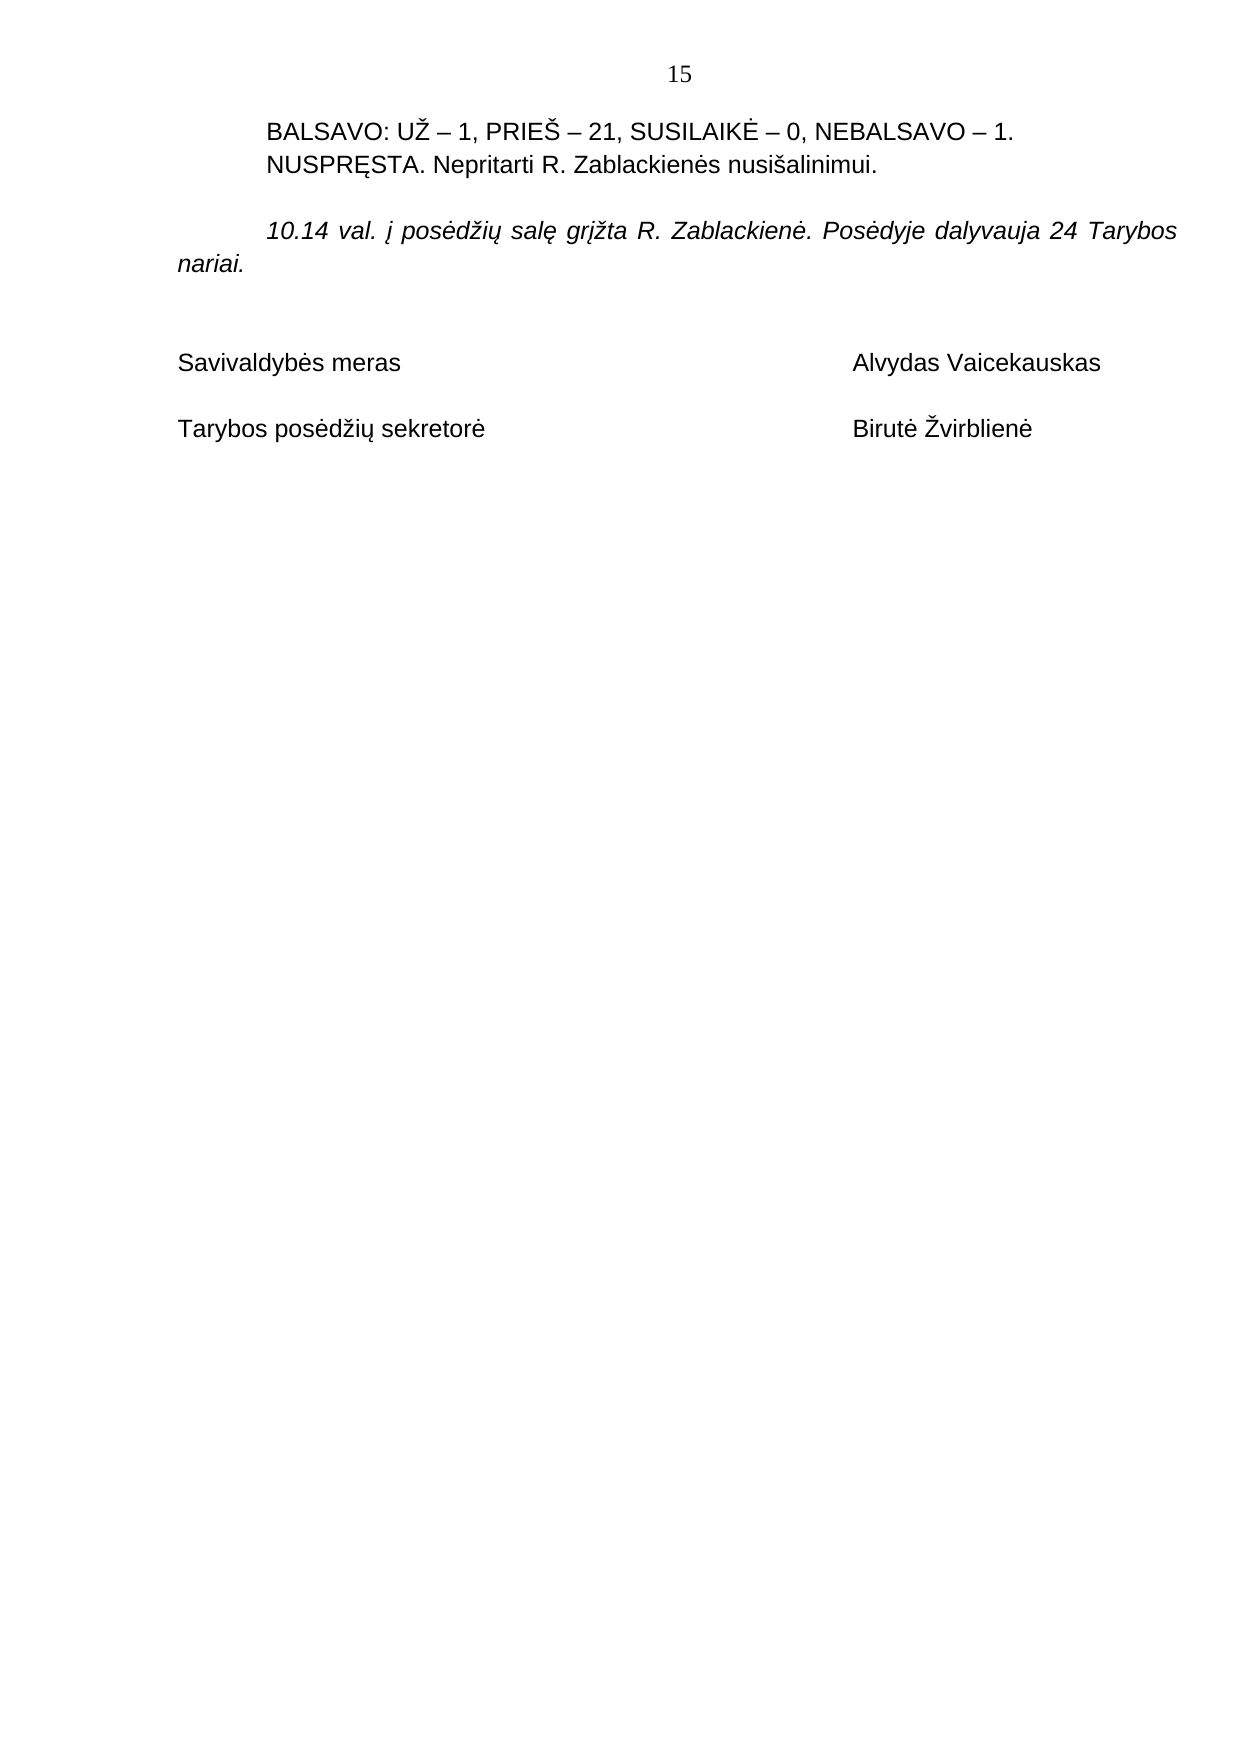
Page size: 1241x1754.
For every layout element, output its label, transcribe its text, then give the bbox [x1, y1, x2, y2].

text Tarybos posėdžių sekretorė Birutė Žvirblienė [177, 414, 1181, 442]
text NUSPRĘSTA. Nepritarti R. Zablackienės nusišalinimui. [177, 149, 1181, 178]
text BALSAVO: UŽ – 1, PRIEŠ – 21, SUSILAIKĖ – 0, NEBALSAVO – 1. [177, 117, 1181, 145]
text Savivaldybės meras Alvydas Vaicekauskas [177, 348, 1181, 376]
text 10.14 val. į posėdžių salę grįžta R. Zablackienė. Posėdyje dalyvauja 24 Tarybos nariai. [177, 216, 1181, 277]
